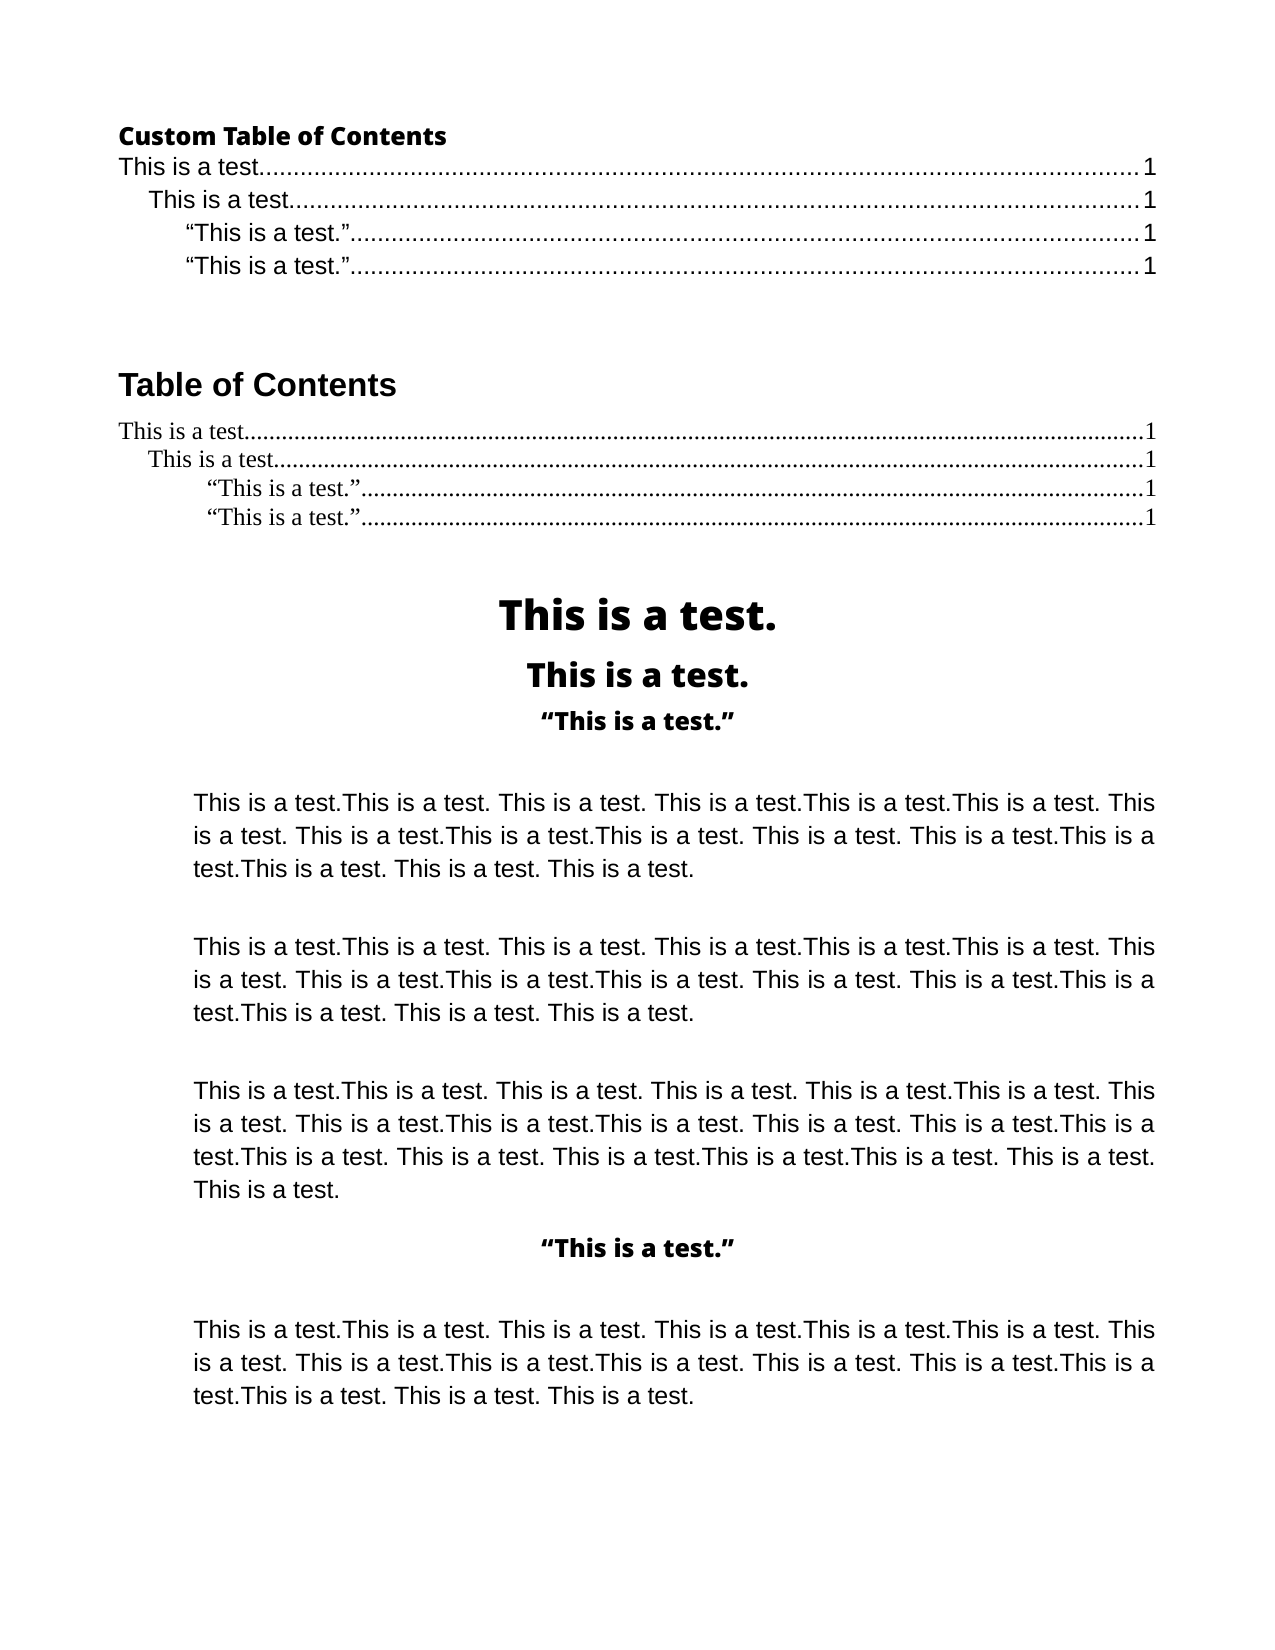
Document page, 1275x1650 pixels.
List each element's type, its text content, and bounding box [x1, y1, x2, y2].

text This is a test. 1 [118, 152, 1157, 181]
subtitle Custom Table of Contents [118, 118, 1157, 152]
subtitle “This is a test.” [118, 704, 1157, 738]
text This is a test. 1 [118, 416, 1157, 444]
list This is a test.This is a test. This is a test. This is a test.This is a test.This is a test. This is a test. This is a test.This is a test.This is a test. This is a test. This is a test.This is a test.This is a test. This is a test. This is a test. [156, 788, 1157, 883]
text “This is a test.” 1 [207, 502, 1157, 531]
subtitle “This is a test.” [118, 1231, 1157, 1264]
list This is a test.This is a test. This is a test. This is a test. This is a test.This is a test. This is a test. This is a test.This is a test.This is a test. This is a test. This is a test.This is a test.This is a test. This is a test. This is a test.This is a test.This is a test. This is a test. This is a test. [156, 1076, 1157, 1204]
text “This is a test.” 1 [207, 473, 1157, 502]
text “This is a test.” 1 [186, 218, 1157, 247]
subtitle This is a test. [118, 651, 1157, 697]
subtitle This is a test. [118, 586, 1157, 643]
list This is a test.This is a test. This is a test. This is a test.This is a test.This is a test. This is a test. This is a test.This is a test.This is a test. This is a test. This is a test.This is a test.This is a test. This is a test. This is a test. [156, 932, 1157, 1027]
subtitle Table of Contents [118, 365, 1157, 403]
text “This is a test.” 1 [186, 251, 1157, 280]
text This is a test. 1 [148, 185, 1157, 214]
list This is a test.This is a test. This is a test. This is a test.This is a test.This is a test. This is a test. This is a test.This is a test.This is a test. This is a test. This is a test.This is a test.This is a test. This is a test. This is a test. [156, 1315, 1157, 1409]
text This is a test. 1 [148, 444, 1157, 473]
